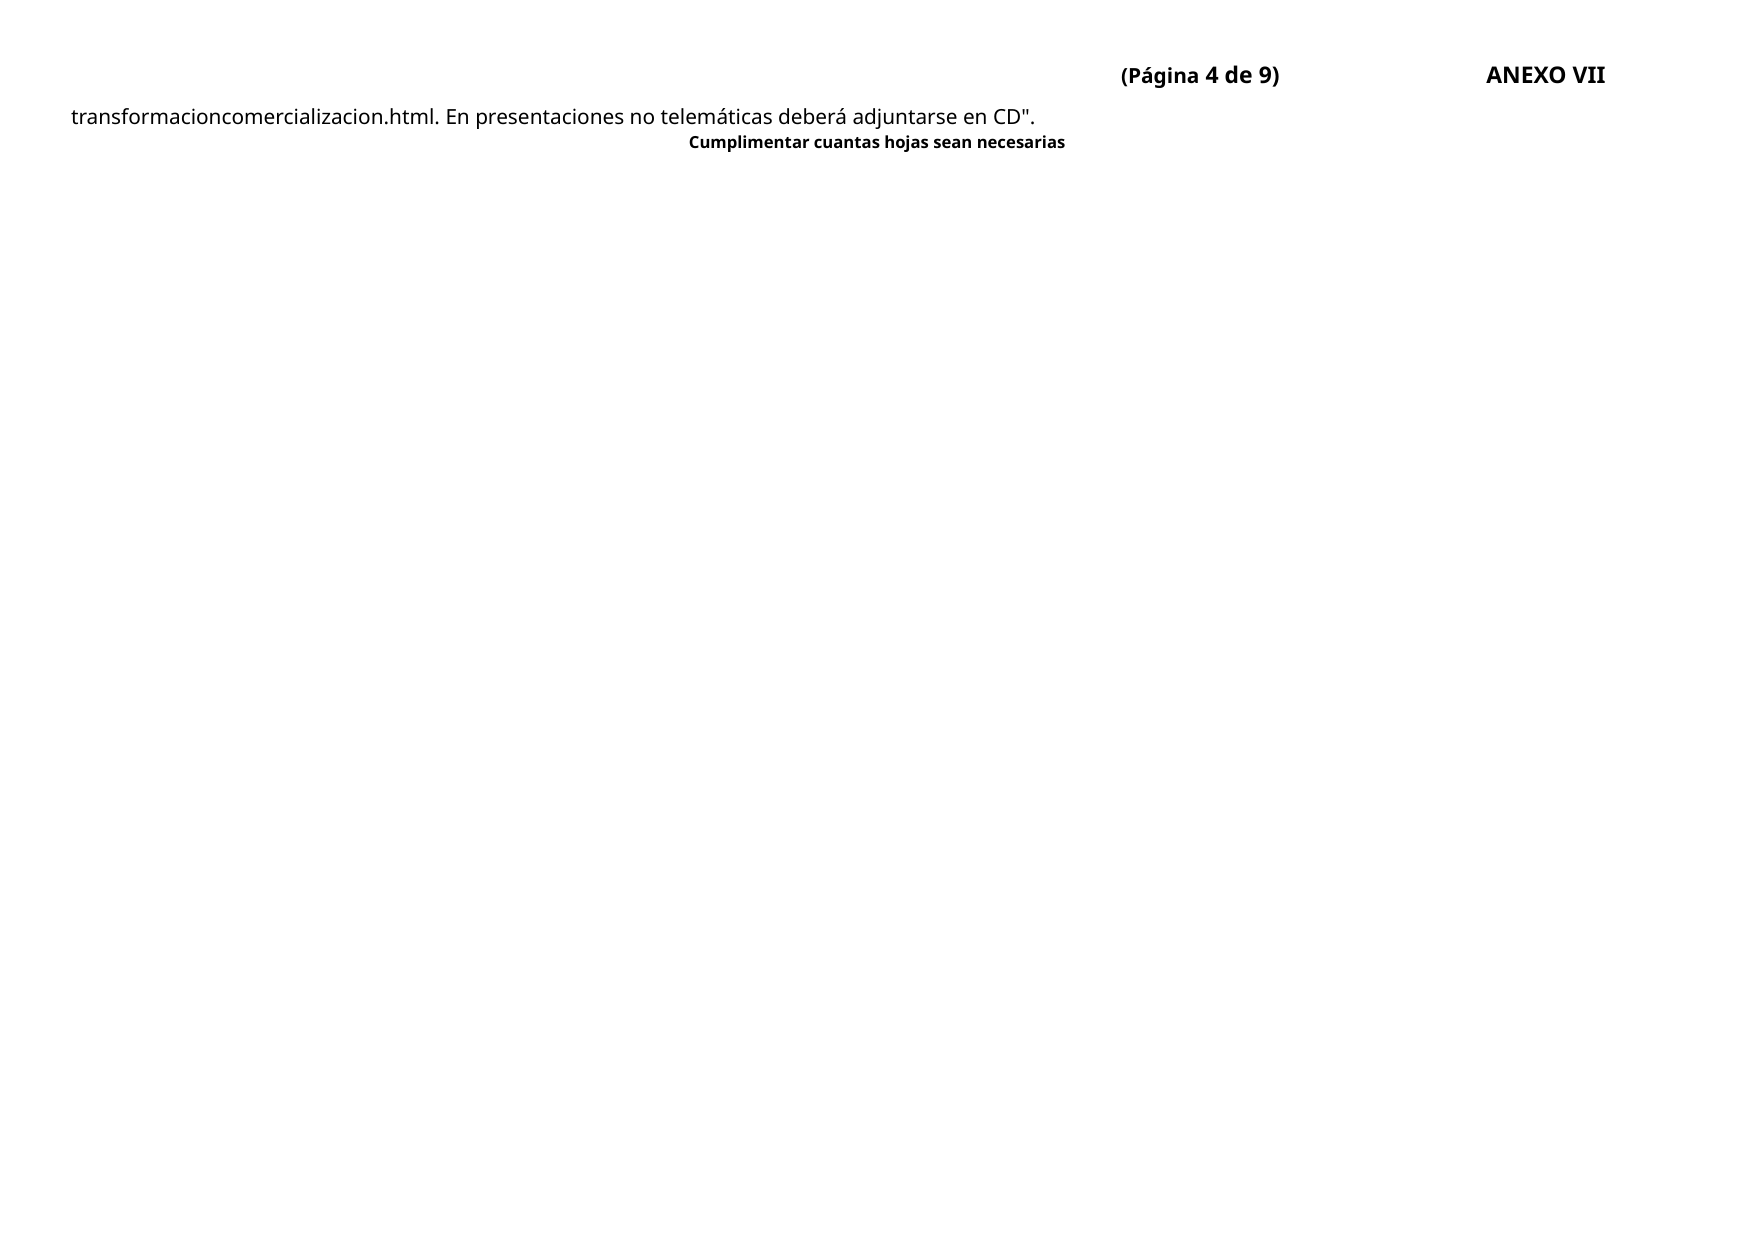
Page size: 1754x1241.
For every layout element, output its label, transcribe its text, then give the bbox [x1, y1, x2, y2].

text Cumplimentar cuantas hojas sean necesarias [71, 131, 1683, 153]
text transformacioncomercializacion.html. En presentaciones no telemáticas deberá adjuntarse en CD". [71, 102, 1683, 131]
